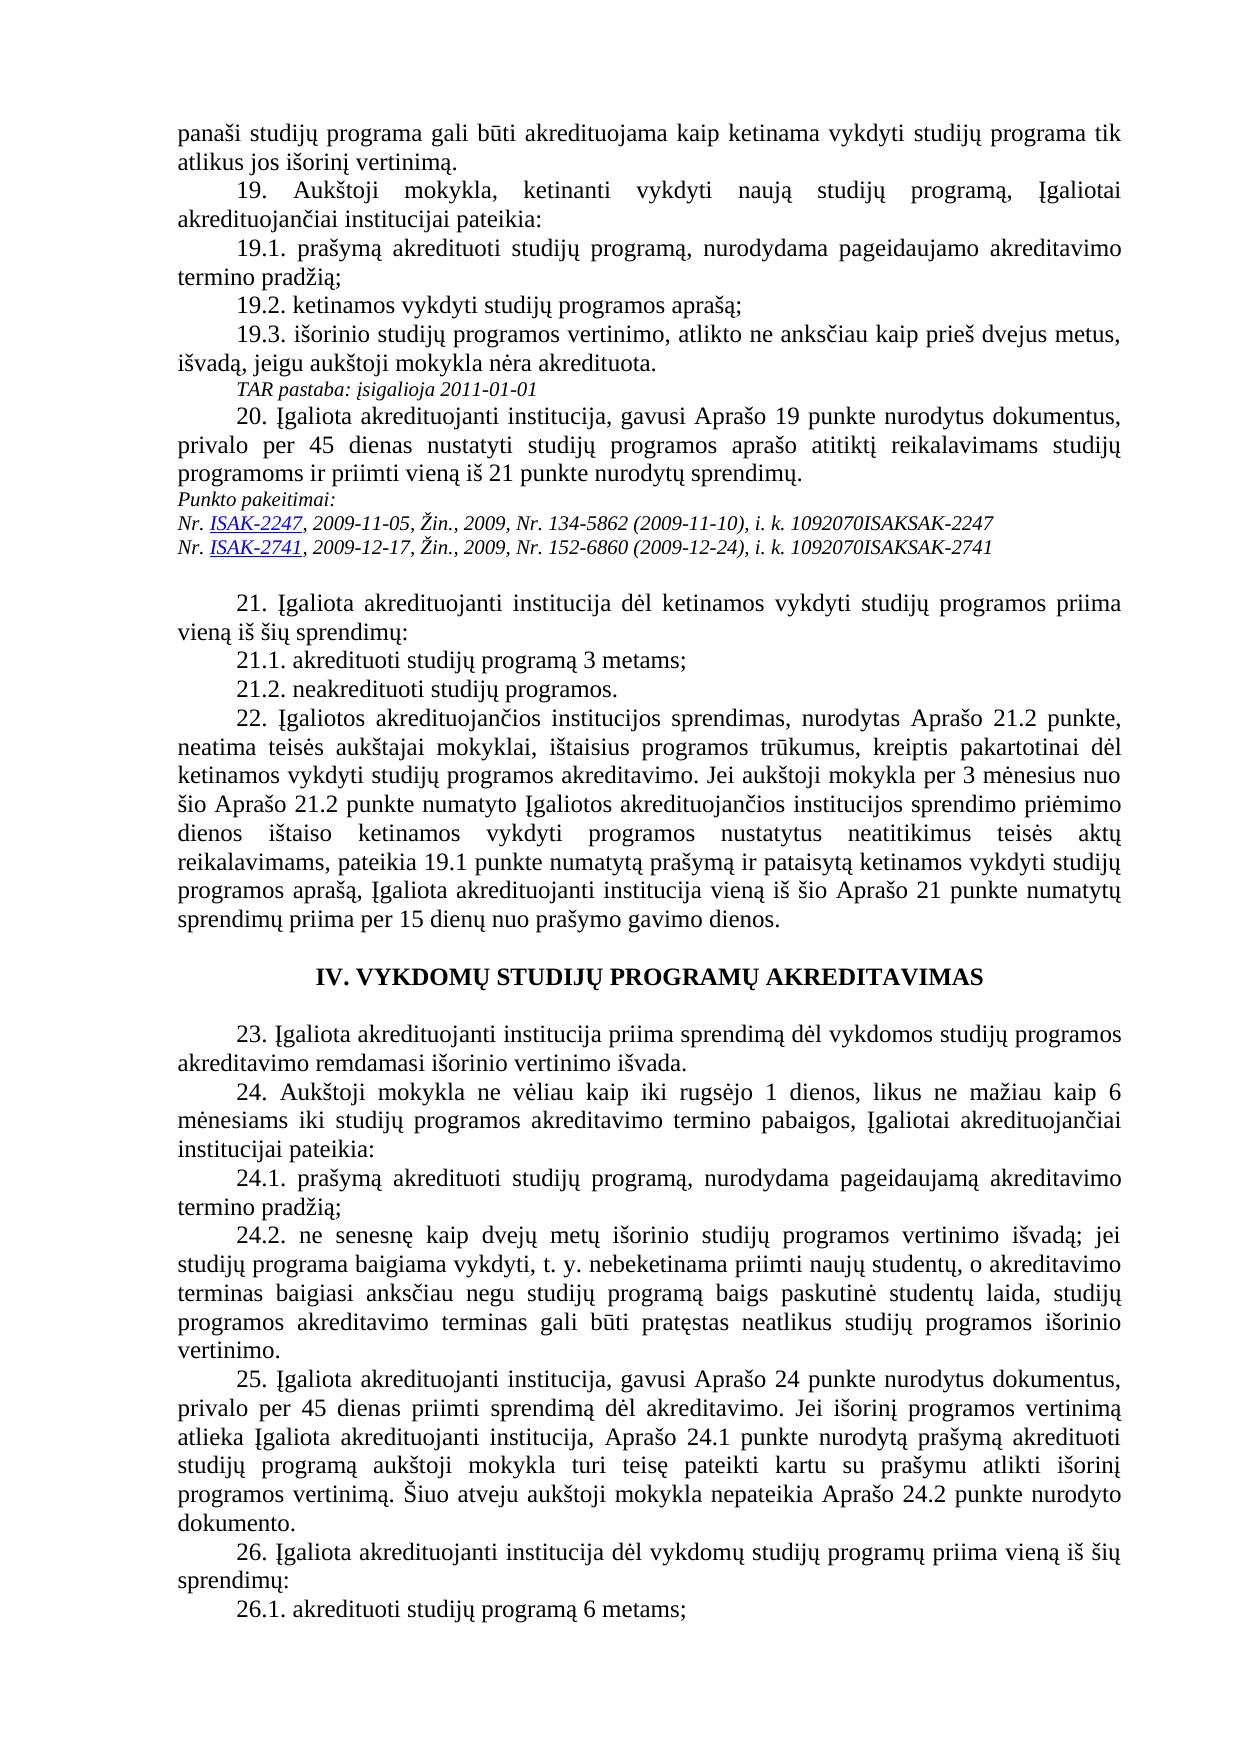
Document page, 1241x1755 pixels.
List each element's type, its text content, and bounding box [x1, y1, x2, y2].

text TAR pastaba: įsigalioja 2011-01-01 [177, 377, 1122, 401]
text 24.1. prašymą akredituoti studijų programą, nurodydama pageidaujamą akreditavimo termino pradžią; [177, 1163, 1122, 1221]
text panaši studijų programa gali būti akredituojama kaip ketinama vykdyti studijų programa tik atlikus jos išorinį vertinimą. [177, 118, 1122, 176]
text 25. Įgaliota akredituojanti institucija, gavusi Aprašo 24 punkte nurodytus dokumentus, privalo per 45 dienas priimti sprendimą dėl akreditavimo. Jei išorinį programos vertinimą atlieka Įgaliota akredituojanti institucija, Aprašo 24.1 punkte nurodytą prašymą akredituoti studijų programą aukštoji mokykla turi teisę pateikti kartu su prašymu atlikti išorinį programos vertinimą. Šiuo atveju aukštoji mokykla nepateikia Aprašo 24.2 punkte nurodyto dokumento. [177, 1364, 1122, 1537]
text 22. Įgaliotos akredituojančios institucijos sprendimas, nurodytas Aprašo 21.2 punkte, neatima teisės aukštajai mokyklai, ištaisius programos trūkumus, kreiptis pakartotinai dėl ketinamos vykdyti studijų programos akreditavimo. Jei aukštoji mokykla per 3 mėnesius nuo šio Aprašo 21.2 punkte numatyto Įgaliotos akredituojančios institucijos sprendimo priėmimo dienos ištaiso ketinamos vykdyti programos nustatytus neatitikimus teisės aktų reikalavimams, pateikia 19.1 punkte numatytą prašymą ir pataisytą ketinamos vykdyti studijų programos aprašą, Įgaliota akredituojanti institucija vieną iš šio Aprašo 21 punkte numatytų sprendimų priima per 15 dienų nuo prašymo gavimo dienos. [177, 703, 1122, 933]
text 19. Aukštoji mokykla, ketinanti vykdyti naują studijų programą, Įgaliotai akredituojančiai institucijai pateikia: [177, 176, 1122, 233]
text 19.2. ketinamos vykdyti studijų programos aprašą; [177, 291, 1122, 319]
text 19.3. išorinio studijų programos vertinimo, atlikto ne anksčiau kaip prieš dvejus metus, išvadą, jeigu aukštoji mokykla nėra akredituota. [177, 319, 1122, 377]
text 23. Įgaliota akredituojanti institucija priima sprendimą dėl vykdomos studijų programos akreditavimo remdamasi išorinio vertinimo išvada. [177, 1019, 1122, 1077]
text 26. Įgaliota akredituojanti institucija dėl vykdomų studijų programų priima vieną iš šių sprendimų: [177, 1537, 1122, 1594]
text 19.1. prašymą akredituoti studijų programą, nurodydama pageidaujamo akreditavimo termino pradžią; [177, 233, 1122, 291]
text IV. VYKDOMŲ STUDIJŲ PROGRAMŲ AKREDITAVIMAS [177, 962, 1122, 991]
text 24. Aukštoji mokykla ne vėliau kaip iki rugsėjo 1 dienos, likus ne mažiau kaip 6 mėnesiams iki studijų programos akreditavimo termino pabaigos, Įgaliotai akredituojančiai institucijai pateikia: [177, 1077, 1122, 1163]
text Nr. ISAK-2247, 2009-11-05, Žin., 2009, Nr. 134-5862 (2009-11-10), i. k. 1092070ISAKSAK-2247 [177, 511, 1122, 535]
text 24.2. ne senesnę kaip dvejų metų išorinio studijų programos vertinimo išvadą; jei studijų programa baigiama vykdyti, t. y. nebeketinama priimti naujų studentų, o akreditavimo terminas baigiasi anksčiau negu studijų programą baigs paskutinė studentų laida, studijų programos akreditavimo terminas gali būti pratęstas neatlikus studijų programos išorinio vertinimo. [177, 1221, 1122, 1364]
text 21.2. neakredituoti studijų programos. [177, 674, 1122, 703]
text 20. Įgaliota akredituojanti institucija, gavusi Aprašo 19 punkte nurodytus dokumentus, privalo per 45 dienas nustatyti studijų programos aprašo atitiktį reikalavimams studijų programoms ir priimti vieną iš 21 punkte nurodytų sprendimų. [177, 401, 1122, 487]
text 26.1. akredituoti studijų programą 6 metams; [177, 1594, 1122, 1623]
text 21.1. akredituoti studijų programą 3 metams; [177, 646, 1122, 674]
text Nr. ISAK-2741, 2009-12-17, Žin., 2009, Nr. 152-6860 (2009-12-24), i. k. 1092070ISAKSAK-2741 [177, 535, 1122, 559]
text 21. Įgaliota akredituojanti institucija dėl ketinamos vykdyti studijų programos priima vieną iš šių sprendimų: [177, 588, 1122, 646]
text Punkto pakeitimai: [177, 487, 1122, 511]
